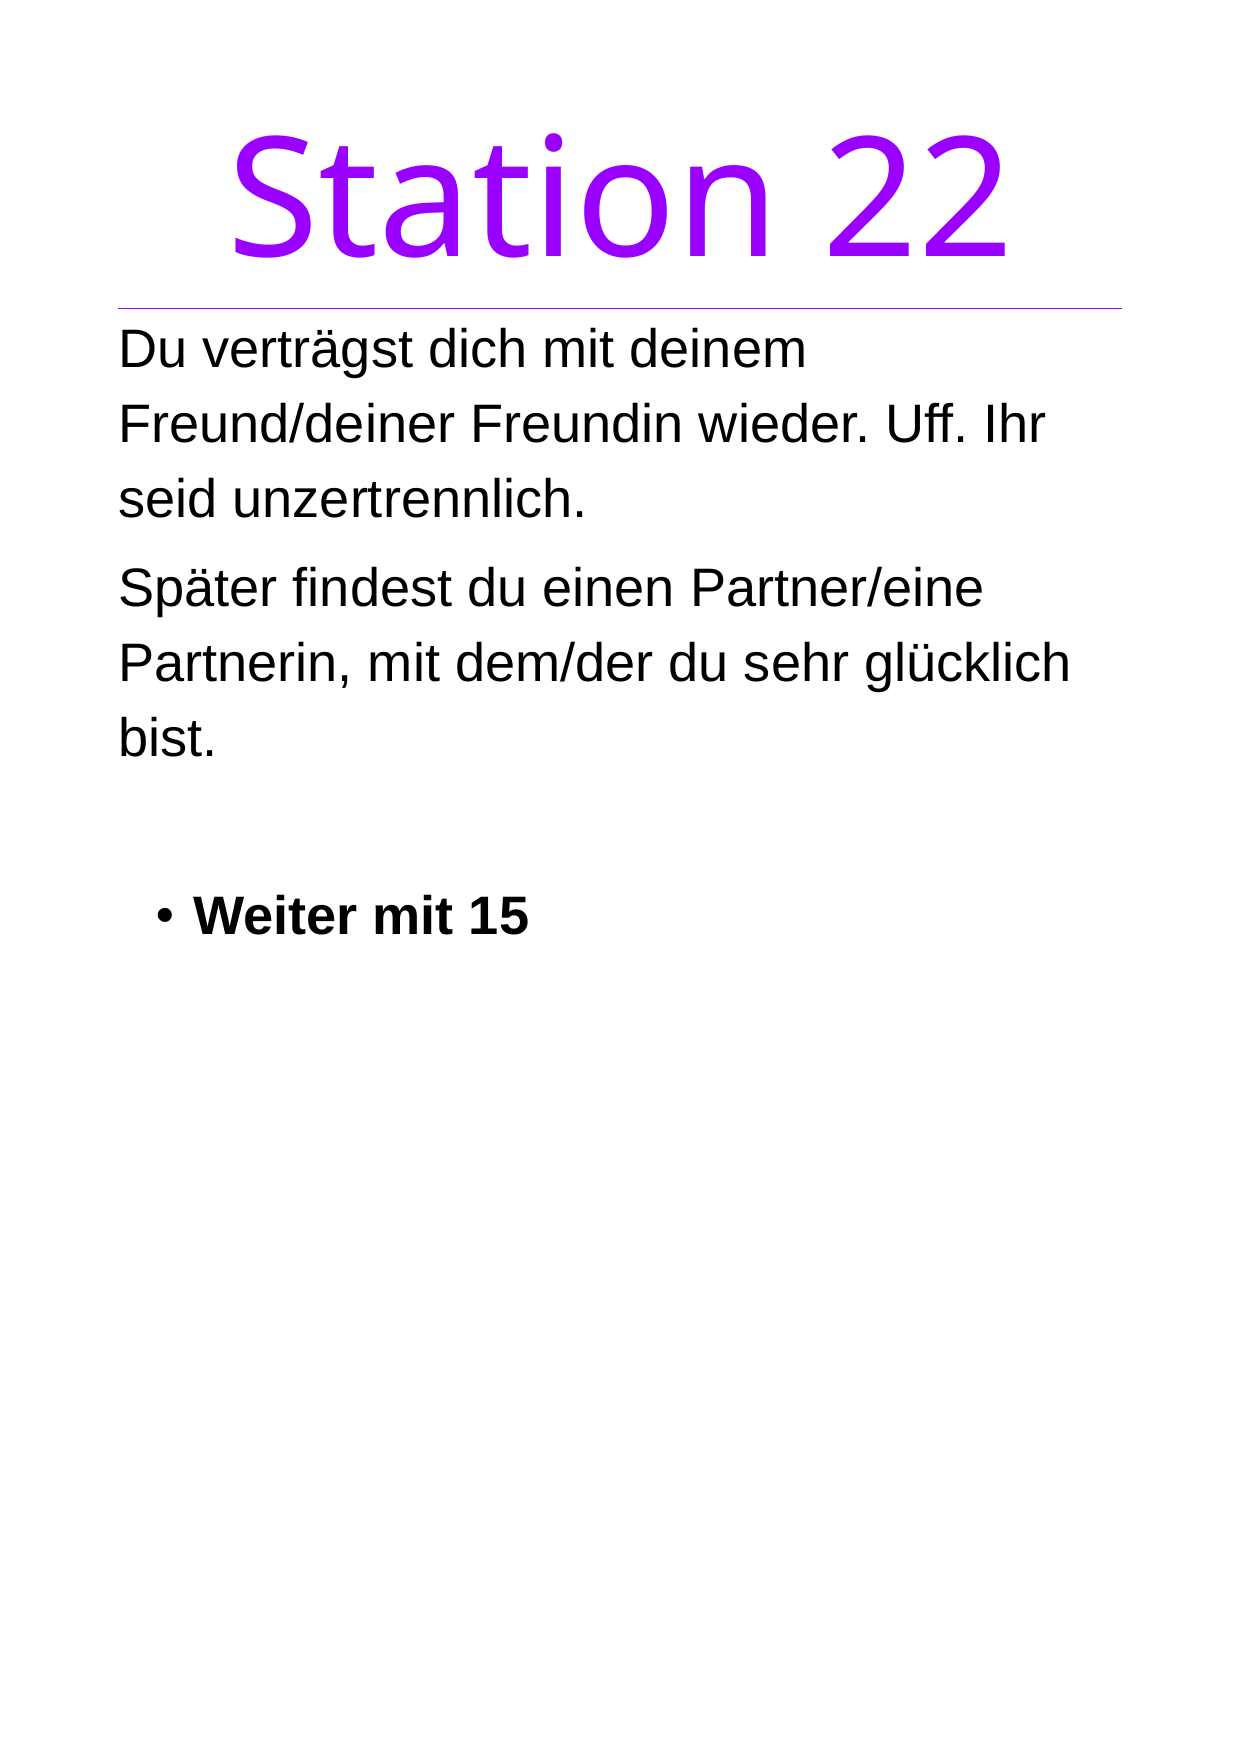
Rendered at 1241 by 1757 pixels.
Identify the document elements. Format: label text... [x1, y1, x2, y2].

text Später findest du einen Partner/eine Partnerin, mit dem/der du sehr glücklich bist. [118, 556, 1122, 767]
text Du verträgst dich mit deinem Freund/deiner Freundin wieder. Uff. Ihr seid unzertrennlich. [118, 317, 1122, 529]
list Weiter mit 15 [156, 884, 1122, 946]
